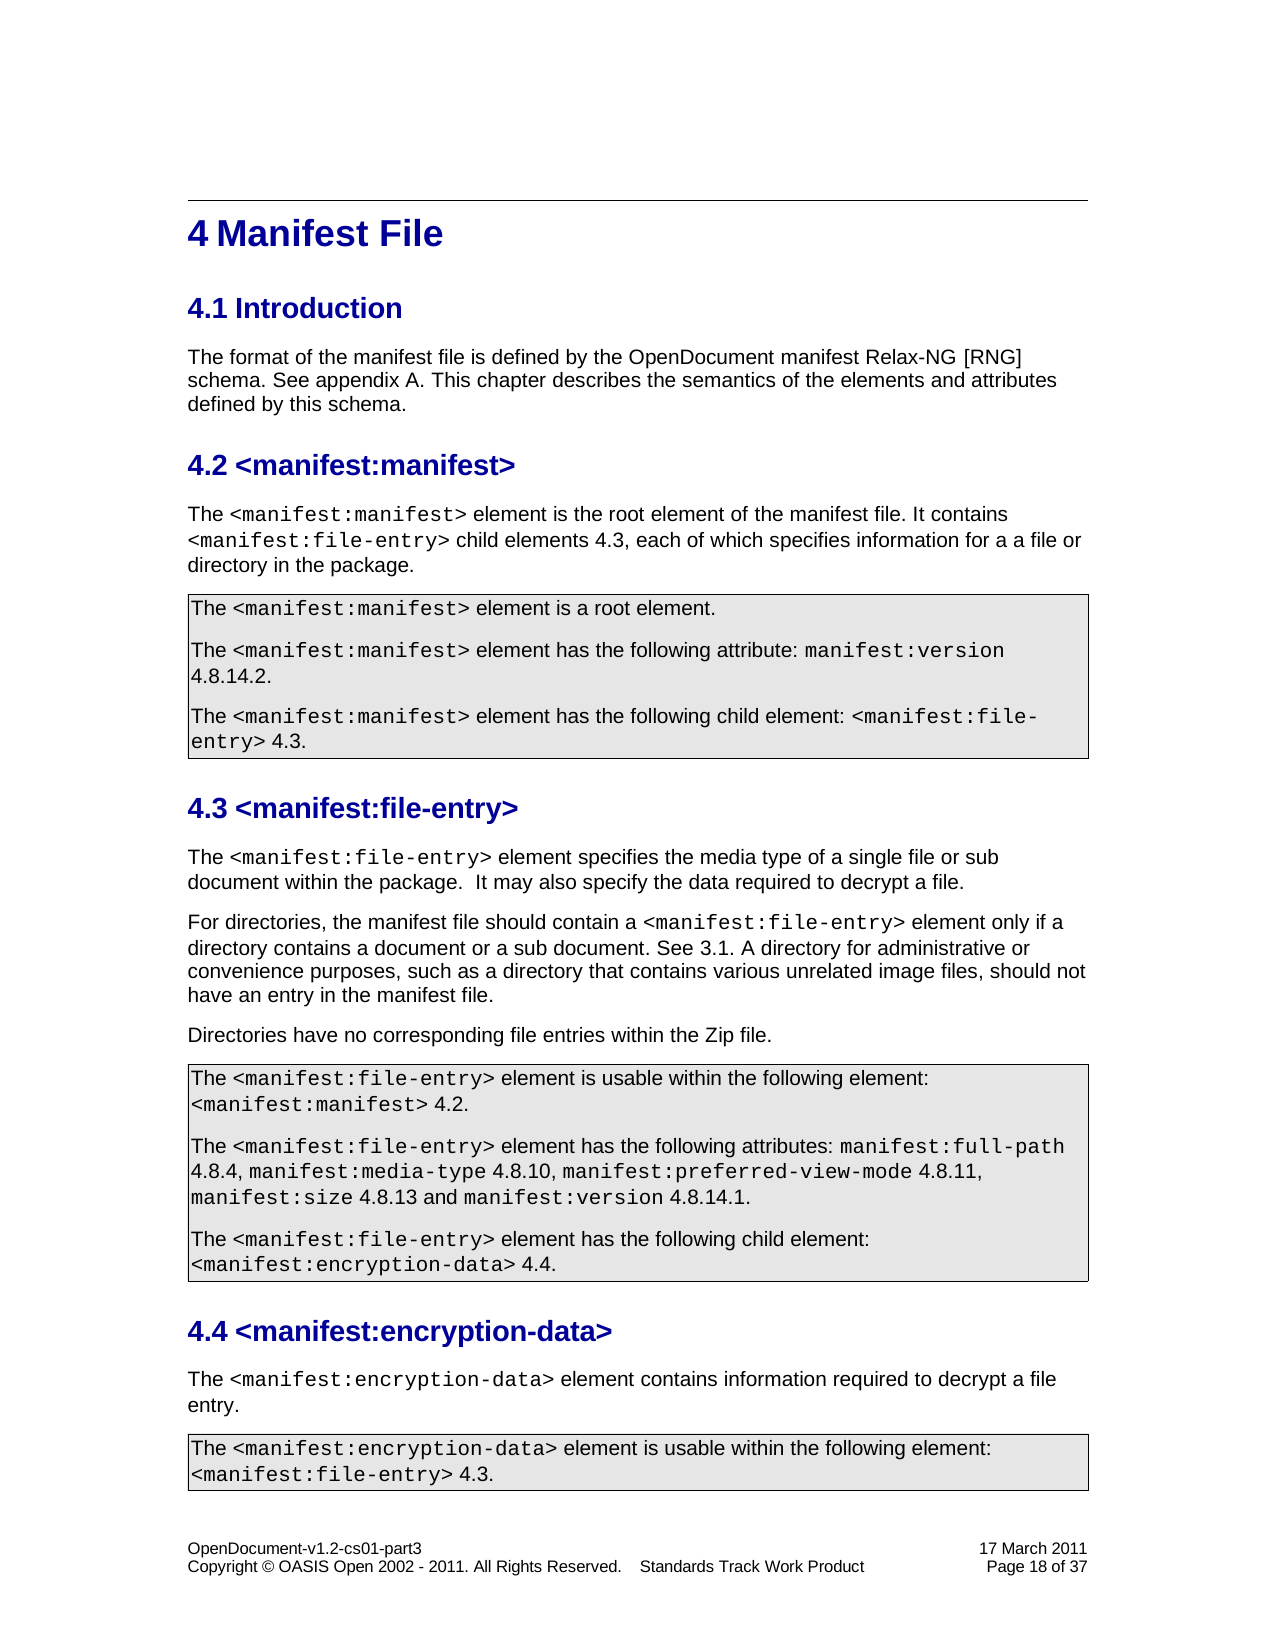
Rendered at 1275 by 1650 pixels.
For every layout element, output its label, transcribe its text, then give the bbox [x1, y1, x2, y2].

subtitle Manifest File [187, 201, 1088, 254]
subtitle <manifest:encryption-data> [187, 1314, 1088, 1347]
subtitle Introduction [187, 292, 1088, 324]
list The <manifest:manifest> element has the following attribute: manifest:version 4.8.14.2. [189, 636, 1088, 688]
text The <manifest:file-entry> element specifies the media type of a single file or sub document within the package. It may also specify the data required to decrypt a file. [187, 845, 1088, 894]
text The <manifest:encryption-data> element contains information required to decrypt a file entry. [187, 1368, 1088, 1417]
subtitle <manifest:manifest> [187, 449, 1088, 482]
list The <manifest:file-entry> element has the following child element: <manifest:encryption-data> 4.4. [189, 1224, 1088, 1281]
list The <manifest:manifest> element is a root element. [189, 595, 1088, 622]
list The <manifest:file-entry> element is usable within the following element: <manifest:manifest> 4.2. [189, 1065, 1088, 1118]
list The <manifest:encryption-data> element is usable within the following element: <manifest:file-entry> 4.3. [189, 1435, 1088, 1490]
text Directories have no corresponding file entries within the Zip file. [187, 1023, 1088, 1047]
list The <manifest:file-entry> element has the following attributes: manifest:full-path 4.8.4, manifest:media-type 4.8.10, manifest:preferred-view-mode 4.8.11, manifest:size 4.8.13 and manifest:version 4.8.14.1. [189, 1131, 1088, 1211]
text The <manifest:manifest> element is the root element of the manifest file. It contains <manifest:file-entry> child elements 4.3, each of which specifies information for a a file or directory in the package. [187, 503, 1088, 577]
text For directories, the manifest file should contain a <manifest:file-entry> element only if a directory contains a document or a sub document. See 3.1. A directory for administrative or convenience purposes, such as a directory that contains various unrelated image files, should not have an entry in the manifest file. [187, 911, 1088, 1007]
list The <manifest:manifest> element has the following child element: <manifest:file-entry> 4.3. [189, 701, 1088, 758]
subtitle <manifest:file-entry> [187, 792, 1088, 824]
text The format of the manifest file is defined by the OpenDocument manifest Relax-NG [RNG] schema. See appendix A. This chapter describes the semantics of the elements and attributes defined by this schema. [187, 345, 1088, 416]
